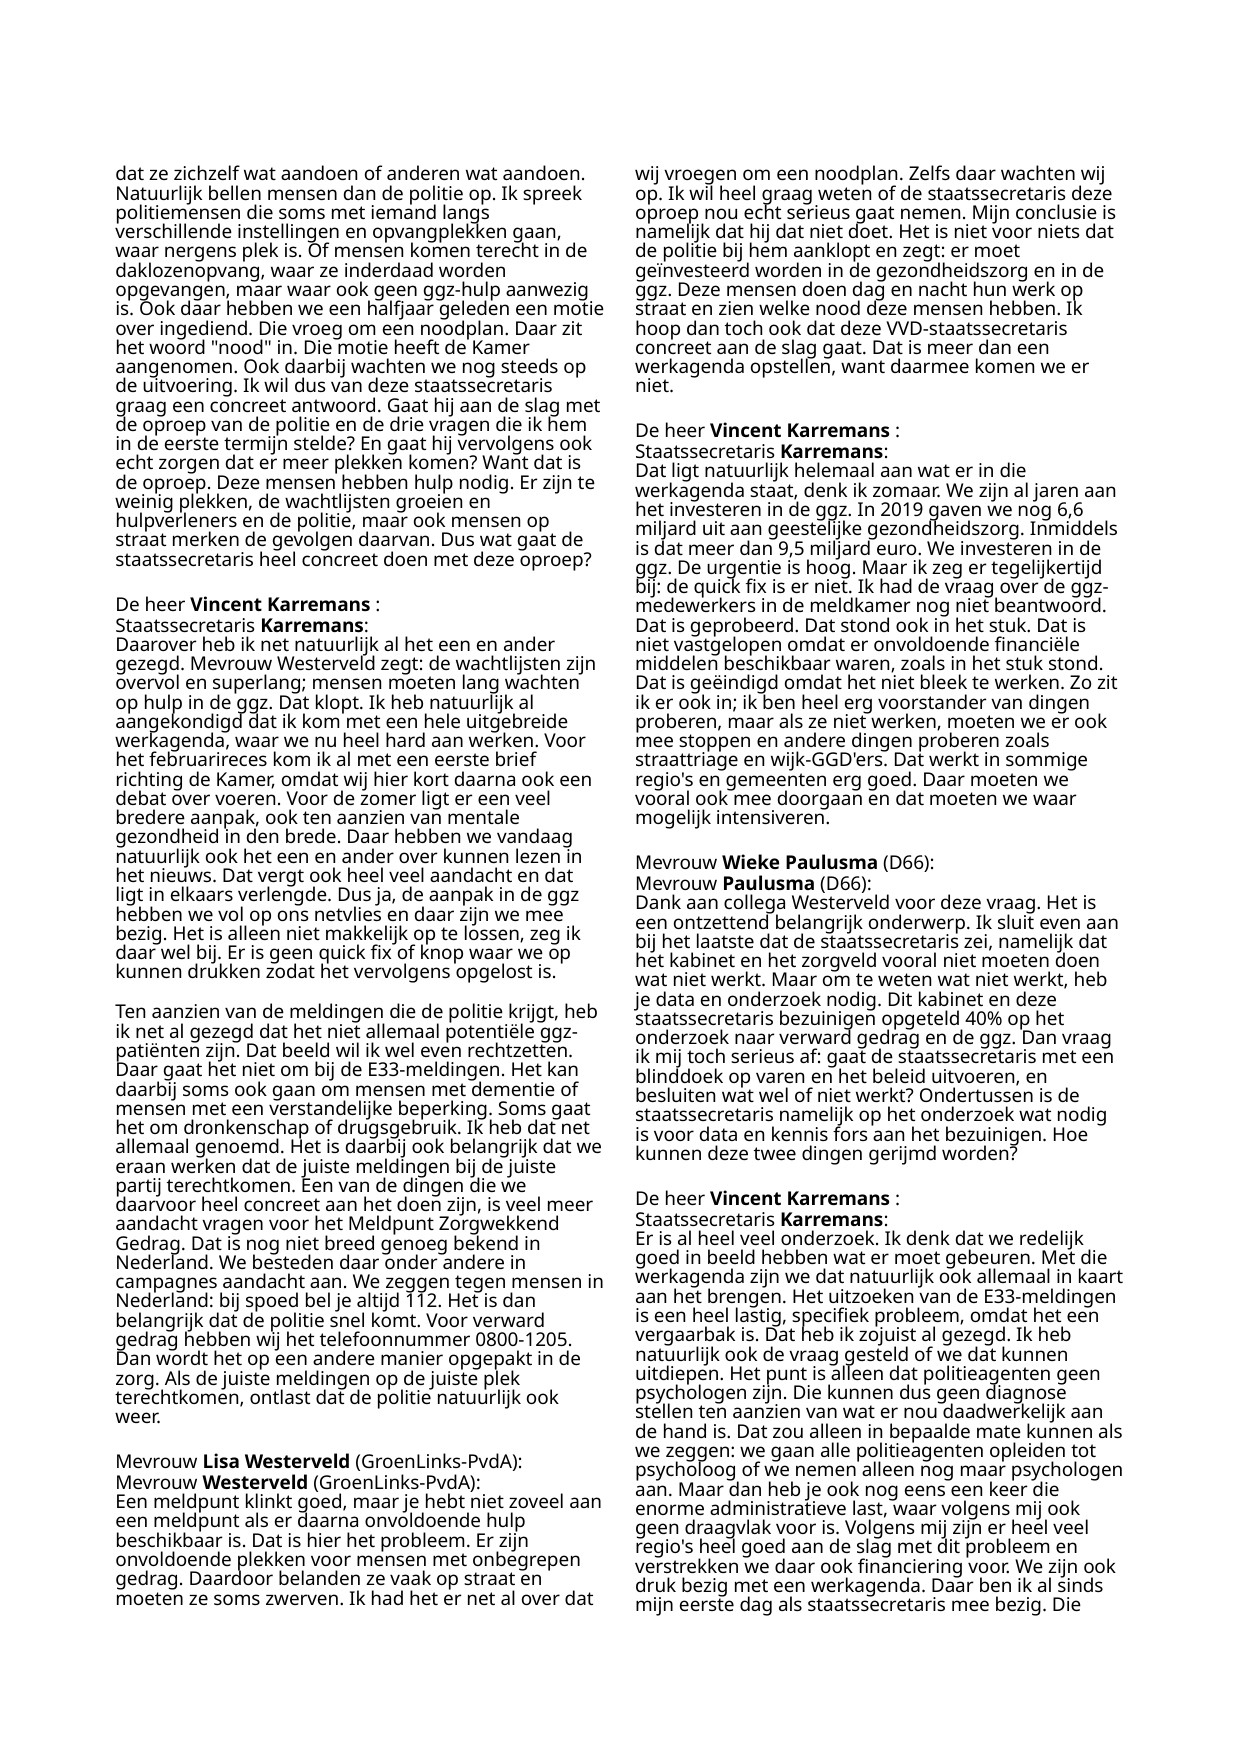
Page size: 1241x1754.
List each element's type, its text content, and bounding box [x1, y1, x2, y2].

text Mevrouw Lisa Westerveld (GroenLinks-PvdA): [115, 1448, 605, 1474]
text De heer Vincent Karremans : [635, 417, 1125, 443]
text Mevrouw Wieke Paulusma (D66): [635, 849, 1125, 875]
text wij vroegen om een noodplan. Zelfs daar wachten wij op. Ik wil heel graag weten of de staatssecretaris deze oproep nou echt serieus gaat nemen. Mijn conclusie is namelijk dat hij dat niet doet. Het is niet voor niets dat de politie bij hem aanklopt en zegt: er moet geïnvesteerd worden in de gezondheidszorg en in de ggz. Deze mensen doen dag en nacht hun werk op straat en zien welke nood deze mensen hebben. Ik hoop dan toch ook dat deze VVD-staatssecretaris concreet aan de slag gaat. Dat is meer dan een werkagenda opstellen, want daarmee komen we er niet. [635, 165, 1125, 397]
text dat ze zichzelf wat aandoen of anderen wat aandoen. Natuurlijk bellen mensen dan de politie op. Ik spreek politiemensen die soms met iemand langs verschillende instellingen en opvangplekken gaan, waar nergens plek is. Of mensen komen terecht in de daklozenopvang, waar ze inderdaad worden opgevangen, maar waar ook geen ggz-hulp aanwezig is. Ook daar hebben we een halfjaar geleden een motie over ingediend. Die vroeg om een noodplan. Daar zit het woord "nood" in. Die motie heeft de Kamer aangenomen. Ook daarbij wachten we nog steeds op de uitvoering. Ik wil dus van deze staatssecretaris graag een concreet antwoord. Gaat hij aan de slag met de oproep van de politie en de drie vragen die ik hem in de eerste termijn stelde? En gaat hij vervolgens ook echt zorgen dat er meer plekken komen? Want dat is de oproep. Deze mensen hebben hulp nodig. Er zijn te weinig plekken, de wachtlijsten groeien en hulpverleners en de politie, maar ook mensen op straat merken de gevolgen daarvan. Dus wat gaat de staatssecretaris heel concreet doen met deze oproep? [115, 165, 605, 570]
text Dank aan collega Westerveld voor deze vraag. Het is een ontzettend belangrijk onderwerp. Ik sluit even aan bij het laatste dat de staatssecretaris zei, namelijk dat het kabinet en het zorgveld vooral niet moeten doen wat niet werkt. Maar om te weten wat niet werkt, heb je data en onderzoek nodig. Dit kabinet en deze staatssecretaris bezuinigen opgeteld 40% op het onderzoek naar verward gedrag en de ggz. Dan vraag ik mij toch serieus af: gaat de staatssecretaris met een blinddoek op varen en het beleid uitvoeren, en besluiten wat wel of niet werkt? Ondertussen is de staatssecretaris namelijk op het onderzoek wat nodig is voor data en kennis fors aan het bezuinigen. Hoe kunnen deze twee dingen gerijmd worden? [635, 894, 1125, 1164]
text Een meldpunt klinkt goed, maar je hebt niet zoveel aan een meldpunt als er daarna onvoldoende hulp beschikbaar is. Dat is hier het probleem. Er zijn onvoldoende plekken voor mensen met onbegrepen gedrag. Daardoor belanden ze vaak op straat en moeten ze soms zwerven. Ik had het er net al over dat [115, 1493, 605, 1609]
text De heer Vincent Karremans : [635, 1185, 1125, 1211]
text Staatssecretaris Karremans: [115, 617, 605, 636]
text Dat ligt natuurlijk helemaal aan wat er in die werkagenda staat, denk ik zomaar. We zijn al jaren aan het investeren in de ggz. In 2019 gaven we nog 6,6 miljard uit aan geestelijke gezondheidszorg. Inmiddels is dat meer dan 9,5 miljard euro. We investeren in de ggz. De urgentie is hoog. Maar ik zeg er tegelijkertijd bij: de quick fix is er niet. Ik had de vraag over de ggz-medewerkers in de meldkamer nog niet beantwoord. Dat is geprobeerd. Dat stond ook in het stuk. Dat is niet vastgelopen omdat er onvoldoende financiële middelen beschikbaar waren, zoals in het stuk stond. Dat is geëindigd omdat het niet bleek te werken. Zo zit ik er ook in; ik ben heel erg voorstander van dingen proberen, maar als ze niet werken, moeten we er ook mee stoppen en andere dingen proberen zoals straattriage en wijk-GGD'ers. Dat werkt in sommige regio's en gemeenten erg goed. Daar moeten we vooral ook mee doorgaan en dat moeten we waar mogelijk intensiveren. [635, 462, 1125, 828]
text Er is al heel veel onderzoek. Ik denk dat we redelijk goed in beeld hebben wat er moet gebeuren. Met die werkagenda zijn we dat natuurlijk ook allemaal in kaart aan het brengen. Het uitzoeken van de E33-meldingen is een heel lastig, specifiek probleem, omdat het een vergaarbak is. Dat heb ik zojuist al gezegd. Ik heb natuurlijk ook de vraag gesteld of we dat kunnen uitdiepen. Het punt is alleen dat politieagenten geen psychologen zijn. Die kunnen dus geen diagnose stellen ten aanzien van wat er nou daadwerkelijk aan de hand is. Dat zou alleen in bepaalde mate kunnen als we zeggen: we gaan alle politieagenten opleiden tot psycholoog of we nemen alleen nog maar psychologen aan. Maar dan heb je ook nog eens een keer die enorme administratieve last, waar volgens mij ook geen draagvlak voor is. Volgens mij zijn er heel veel regio's heel goed aan de slag met dit probleem en verstrekken we daar ook financiering voor. We zijn ook druk bezig met een werkagenda. Daar ben ik al sinds mijn eerste dag als staatssecretaris mee bezig. Die [635, 1230, 1125, 1615]
text De heer Vincent Karremans : [115, 591, 605, 617]
text Mevrouw Paulusma (D66): [635, 875, 1125, 894]
text Staatssecretaris Karremans: [635, 443, 1125, 462]
text Ten aanzien van de meldingen die de politie krijgt, heb ik net al gezegd dat het niet allemaal potentiële ggz-patiënten zijn. Dat beeld wil ik wel even rechtzetten. Daar gaat het niet om bij de E33-meldingen. Het kan daarbij soms ook gaan om mensen met dementie of mensen met een verstandelijke beperking. Soms gaat het om dronkenschap of drugsgebruik. Ik heb dat net allemaal genoemd. Het is daarbij ook belangrijk dat we eraan werken dat de juiste meldingen bij de juiste partij terechtkomen. Een van de dingen die we daarvoor heel concreet aan het doen zijn, is veel meer aandacht vragen voor het Meldpunt Zorgwekkend Gedrag. Dat is nog niet breed genoeg bekend in Nederland. We besteden daar onder andere in campagnes aandacht aan. We zeggen tegen mensen in Nederland: bij spoed bel je altijd 112. Het is dan belangrijk dat de politie snel komt. Voor verward gedrag hebben wij het telefoonnummer 0800-1205. Dan wordt het op een andere manier opgepakt in de zorg. Als de juiste meldingen op de juiste plek terechtkomen, ontlast dat de politie natuurlijk ook weer. [115, 1003, 605, 1427]
text Staatssecretaris Karremans: [635, 1211, 1125, 1230]
text Mevrouw Westerveld (GroenLinks-PvdA): [115, 1474, 605, 1493]
text Daarover heb ik net natuurlijk al het een en ander gezegd. Mevrouw Westerveld zegt: de wachtlijsten zijn overvol en superlang; mensen moeten lang wachten op hulp in de ggz. Dat klopt. Ik heb natuurlijk al aangekondigd dat ik kom met een hele uitgebreide werkagenda, waar we nu heel hard aan werken. Voor het februarireces kom ik al met een eerste brief richting de Kamer, omdat wij hier kort daarna ook een debat over voeren. Voor de zomer ligt er een veel bredere aanpak, ook ten aanzien van mentale gezondheid in den brede. Daar hebben we vandaag natuurlijk ook het een en ander over kunnen lezen in het nieuws. Dat vergt ook heel veel aandacht en dat ligt in elkaars verlengde. Dus ja, de aanpak in de ggz hebben we vol op ons netvlies en daar zijn we mee bezig. Het is alleen niet makkelijk op te lossen, zeg ik daar wel bij. Er is geen quick fix of knop waar we op kunnen drukken zodat het vervolgens opgelost is. [115, 636, 605, 983]
